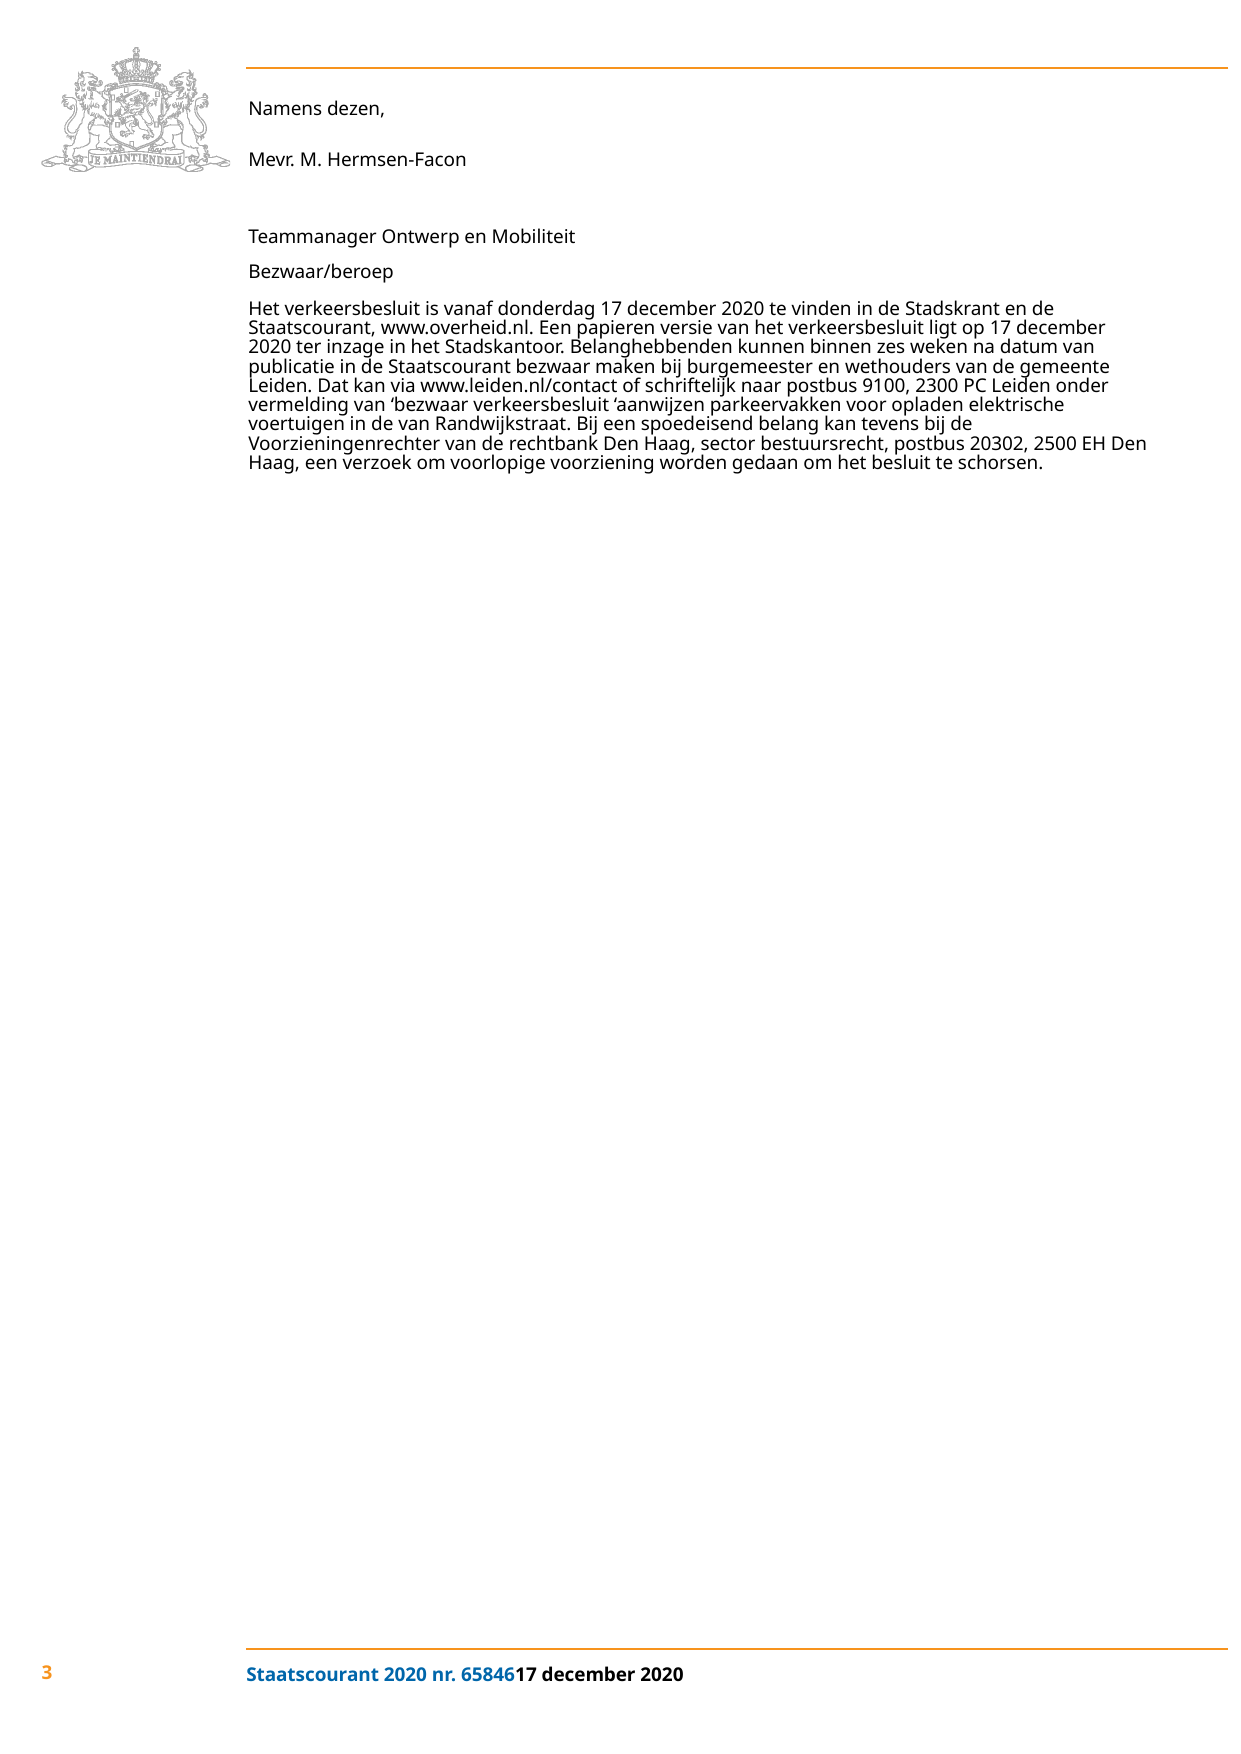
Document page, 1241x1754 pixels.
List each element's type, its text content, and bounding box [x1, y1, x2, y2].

text Mevr. M. Hermsen-Facon [248, 146, 1152, 172]
text Teammanager Ontwerp en Mobiliteit [248, 223, 1152, 249]
text Het verkeersbesluit is vanaf donderdag 17 december 2020 te vinden in de Stadskrant en de Staatscourant, www.overheid.nl. Een papieren versie van het verkeersbesluit ligt op 17 december 2020 ter inzage in het Stadskantoor. Belanghebbenden kunnen binnen zes weken na datum van publicatie in de Staatscourant bezwaar maken bij burgemeester en wethouders van de gemeente Leiden. Dat kan via www.leiden.nl/contact of schriftelijk naar postbus 9100, 2300 PC Leiden onder vermelding van ‘bezwaar verkeersbesluit ‘aanwijzen parkeervakken voor opladen elektrische voertuigen in de van Randwijkstraat. Bij een spoedeisend belang kan tevens bij de Voorzieningenrechter van de rechtbank Den Haag, sector bestuursrecht, postbus 20302, 2500 EH Den Haag, een verzoek om voorlopige voorziening worden gedaan om het besluit te schorsen. [248, 300, 1152, 473]
text Namens dezen, [248, 95, 1152, 121]
text Bezwaar/beroep [248, 263, 1152, 282]
picture [41, 47, 231, 172]
